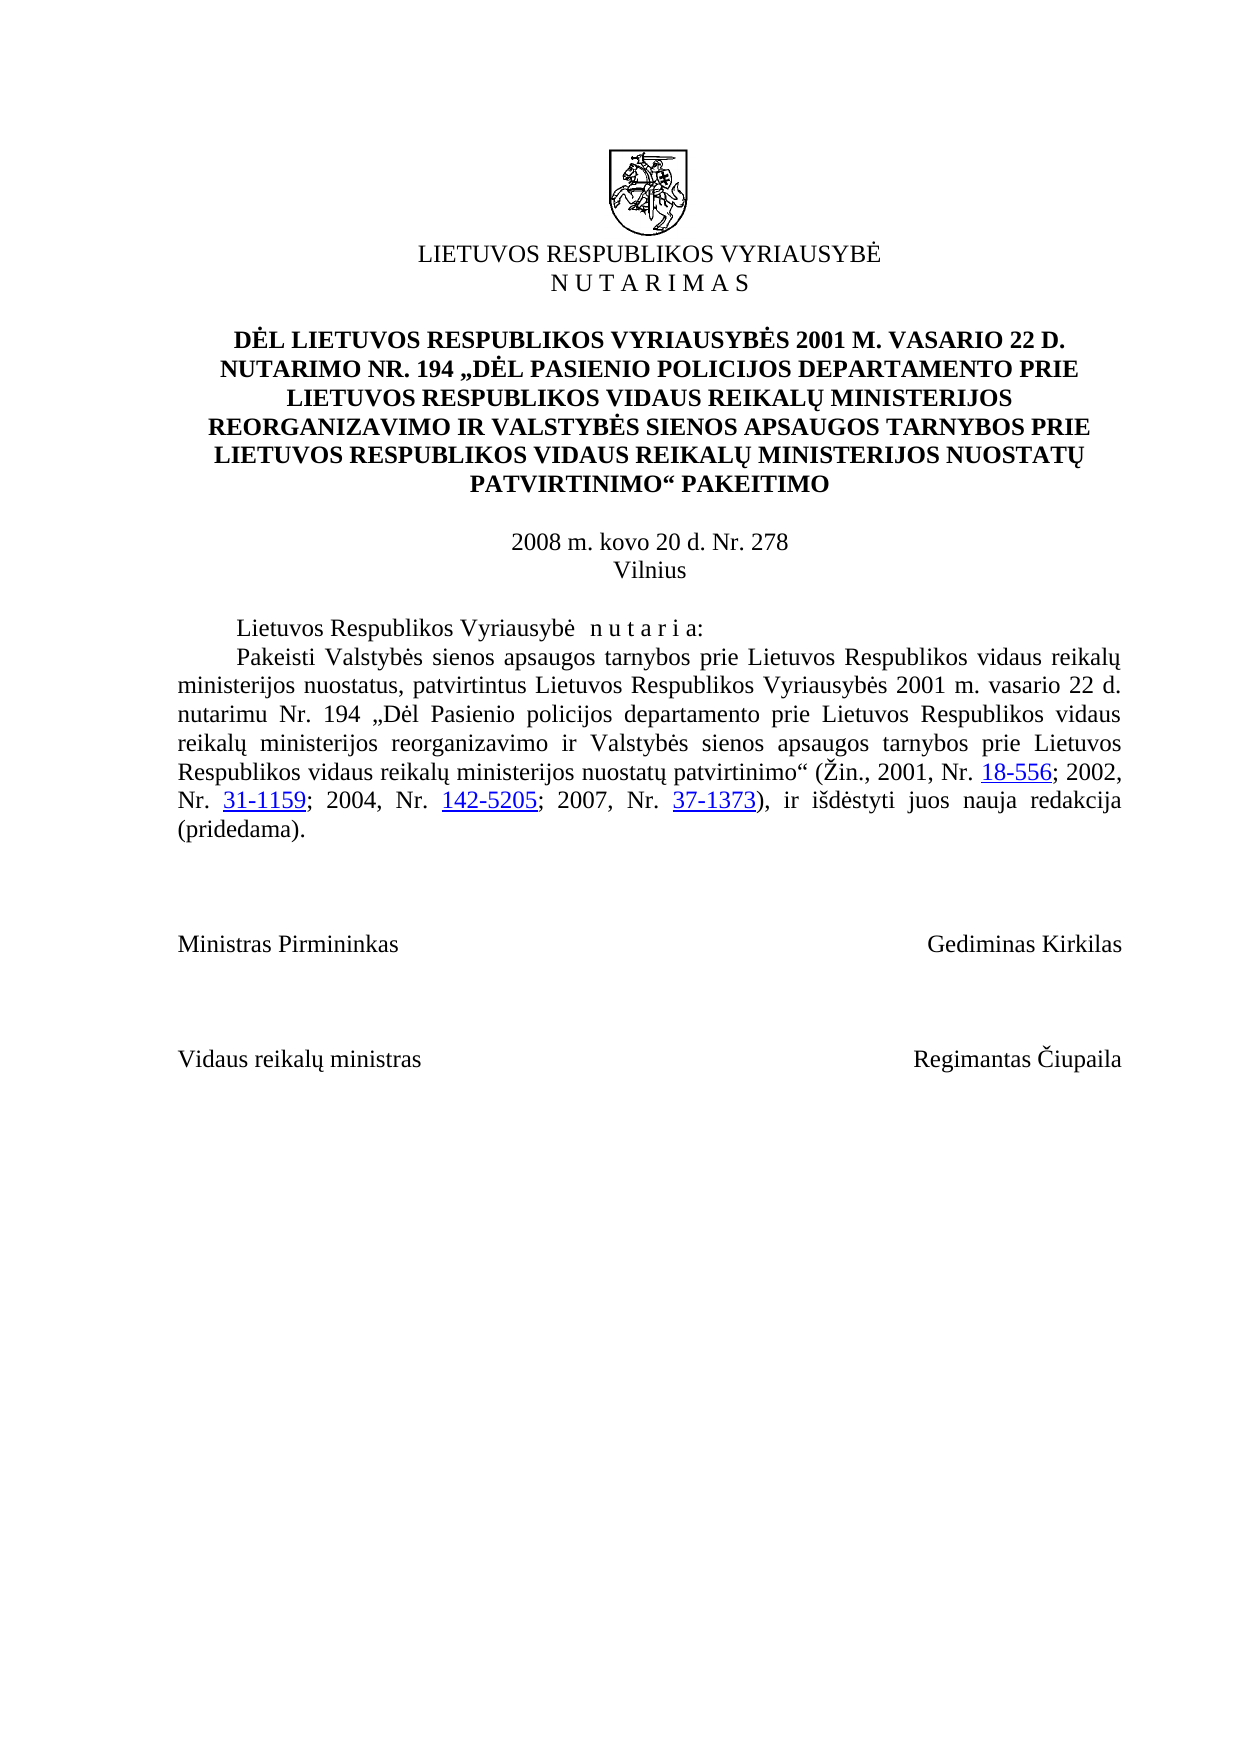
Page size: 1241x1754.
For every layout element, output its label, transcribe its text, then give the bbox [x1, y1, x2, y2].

text Pakeisti Valstybės sienos apsaugos tarnybos prie Lietuvos Respublikos vidaus reikalų ministerijos nuostatus, patvirtintus Lietuvos Respublikos Vyriausybės 2001 m. vasario 22 d. nutarimu Nr. 194 „Dėl Pasienio policijos departamento prie Lietuvos Respublikos vidaus reikalų ministerijos reorganizavimo ir Valstybės sienos apsaugos tarnybos prie Lietuvos Respublikos vidaus reikalų ministerijos nuostatų patvirtinimo“ (Žin., 2001, Nr. 18-556; 2002, Nr. 31-1159; 2004, Nr. 142-5205; 2007, Nr. 37-1373), ir išdėstyti juos nauja redakcija (pridedama). [177, 642, 1122, 843]
text NUTARIMAS [177, 268, 1122, 297]
text Ministras Pirmininkas Gediminas Kirkilas [177, 929, 1122, 958]
text Vidaus reikalų ministras Regimantas Čiupaila [177, 1044, 1122, 1073]
text DĖL LIETUVOS RESPUBLIKOS VYRIAUSYBĖS 2001 M. VASARIO 22 D. NUTARIMO NR. 194 „DĖL PASIENIO POLICIJOS DEPARTAMENTO PRIE LIETUVOS RESPUBLIKOS VIDAUS REIKALŲ MINISTERIJOS REORGANIZAVIMO ir valstybės sienos apsaugos tarnybos prie lietuvos respublikos vidaus reikalų ministerijos nuostatų patvirtinimo“ PAKEITIMO [177, 325, 1122, 498]
text 2008 m. kovo 20 d. Nr. 278 [177, 527, 1122, 555]
text Vilnius [177, 555, 1122, 584]
text Lietuvos Respublikos Vyriausybė [177, 239, 1122, 268]
text Lietuvos Respublikos Vyriausybė nutaria: [177, 613, 1122, 642]
